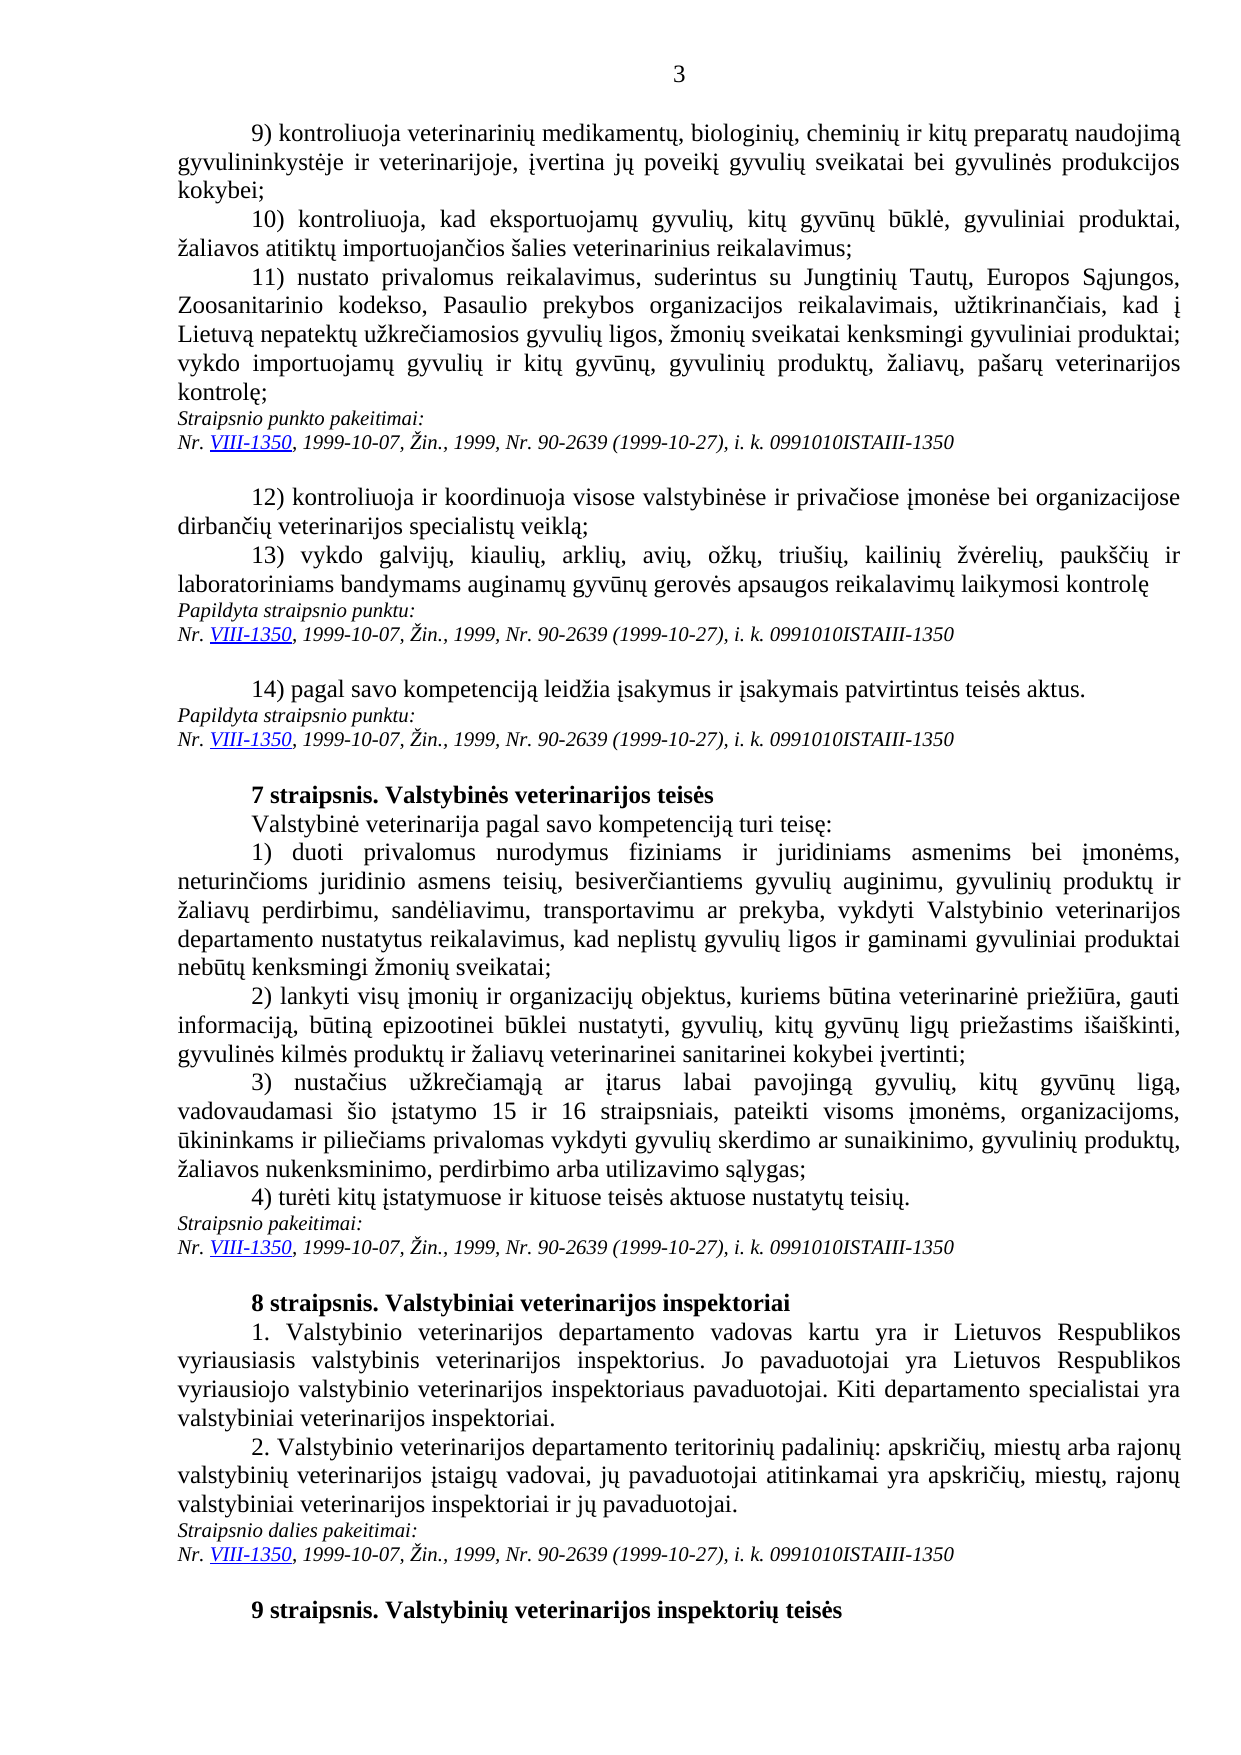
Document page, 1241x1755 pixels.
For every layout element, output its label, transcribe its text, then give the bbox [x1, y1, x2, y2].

text 12) kontroliuoja ir koordinuoja visose valstybinėse ir privačiose įmonėse bei organizacijose dirbančių veterinarijos specialistų veiklą; [177, 482, 1181, 540]
text 3) nustačius užkrečiamąją ar įtarus labai pavojingą gyvulių, kitų gyvūnų ligą, vadovaudamasi šio įstatymo 15 ir 16 straipsniais, pateikti visoms įmonėms, organizacijoms, ūkininkams ir piliečiams privalomas vykdyti gyvulių skerdimo ar sunaikinimo, gyvulinių produktų, žaliavos nukenksminimo, perdirbimo arba utilizavimo sąlygas; [177, 1067, 1181, 1182]
text 2) lankyti visų įmonių ir organizacijų objektus, kuriems būtina veterinarinė priežiūra, gauti informaciją, būtiną epizootinei būklei nustatyti, gyvulių, kitų gyvūnų ligų priežastims išaiškinti, gyvulinės kilmės produktų ir žaliavų veterinarinei sanitarinei kokybei įvertinti; [177, 981, 1181, 1067]
text Valstybinė veterinarija pagal savo kompetenciją turi teisę: [177, 809, 1181, 837]
text Papildyta straipsnio punktu: [177, 597, 1181, 622]
text 10) kontroliuoja, kad eksportuojamų gyvulių, kitų gyvūnų būklė, gyvuliniai produktai, žaliavos atitiktų importuojančios šalies veterinarinius reikalavimus; [177, 204, 1181, 262]
text Straipsnio pakeitimai: [177, 1211, 1181, 1235]
text 7 straipsnis. Valstybinės veterinarijos teisės [177, 780, 1181, 809]
text Nr. VIII-1350, 1999-10-07, Žin., 1999, Nr. 90-2639 (1999-10-27), i. k. 0991010ISTAIII-1350 [177, 1542, 1181, 1566]
text Nr. VIII-1350, 1999-10-07, Žin., 1999, Nr. 90-2639 (1999-10-27), i. k. 0991010ISTAIII-1350 [177, 430, 1181, 454]
text 11) nustato privalomus reikalavimus, suderintus su Jungtinių Tautų, Europos Sąjungos, Zoosanitarinio kodekso, Pasaulio prekybos organizacijos reikalavimais, užtikrinančiais, kad į Lietuvą nepatektų užkrečiamosios gyvulių ligos, žmonių sveikatai kenksmingi gyvuliniai produktai; vykdo importuojamų gyvulių ir kitų gyvūnų, gyvulinių produktų, žaliavų, pašarų veterinarijos kontrolę; [177, 262, 1181, 406]
text 4) turėti kitų įstatymuose ir kituose teisės aktuose nustatytų teisių. [177, 1182, 1181, 1211]
text 13) vykdo galvijų, kiaulių, arklių, avių, ožkų, triušių, kailinių žvėrelių, paukščių ir laboratoriniams bandymams auginamų gyvūnų gerovės apsaugos reikalavimų laikymosi kontrolę [177, 540, 1181, 597]
text 9) kontroliuoja veterinarinių medikamentų, biologinių, cheminių ir kitų preparatų naudojimą gyvulininkystėje ir veterinarijoje, įvertina jų poveikį gyvulių sveikatai bei gyvulinės produkcijos kokybei; [177, 118, 1181, 204]
text 14) pagal savo kompetenciją leidžia įsakymus ir įsakymais patvirtintus teisės aktus. [177, 674, 1181, 703]
text Papildyta straipsnio punktu: [177, 703, 1181, 727]
text 2. Valstybinio veterinarijos departamento teritorinių padalinių: apskričių, miestų arba rajonų valstybinių veterinarijos įstaigų vadovai, jų pavaduotojai atitinkamai yra apskričių, miestų, rajonų valstybiniai veterinarijos inspektoriai ir jų pavaduotojai. [177, 1432, 1181, 1518]
text Straipsnio punkto pakeitimai: [177, 406, 1181, 430]
text Nr. VIII-1350, 1999-10-07, Žin., 1999, Nr. 90-2639 (1999-10-27), i. k. 0991010ISTAIII-1350 [177, 1235, 1181, 1259]
text Straipsnio dalies pakeitimai: [177, 1518, 1181, 1542]
text Nr. VIII-1350, 1999-10-07, Žin., 1999, Nr. 90-2639 (1999-10-27), i. k. 0991010ISTAIII-1350 [177, 727, 1181, 751]
text 1) duoti privalomus nurodymus fiziniams ir juridiniams asmenims bei įmonėms, neturinčioms juridinio asmens teisių, besiverčiantiems gyvulių auginimu, gyvulinių produktų ir žaliavų perdirbimu, sandėliavimu, transportavimu ar prekyba, vykdyti Valstybinio veterinarijos departamento nustatytus reikalavimus, kad neplistų gyvulių ligos ir gaminami gyvuliniai produktai nebūtų kenksmingi žmonių sveikatai; [177, 837, 1181, 981]
text Nr. VIII-1350, 1999-10-07, Žin., 1999, Nr. 90-2639 (1999-10-27), i. k. 0991010ISTAIII-1350 [177, 622, 1181, 646]
text 1. Valstybinio veterinarijos departamento vadovas kartu yra ir Lietuvos Respublikos vyriausiasis valstybinis veterinarijos inspektorius. Jo pavaduotojai yra Lietuvos Respublikos vyriausiojo valstybinio veterinarijos inspektoriaus pavaduotojai. Kiti departamento specialistai yra valstybiniai veterinarijos inspektoriai. [177, 1317, 1181, 1432]
text 9 straipsnis. Valstybinių veterinarijos inspektorių teisės [177, 1595, 1181, 1624]
text 8 straipsnis. Valstybiniai veterinarijos inspektoriai [177, 1288, 1181, 1317]
